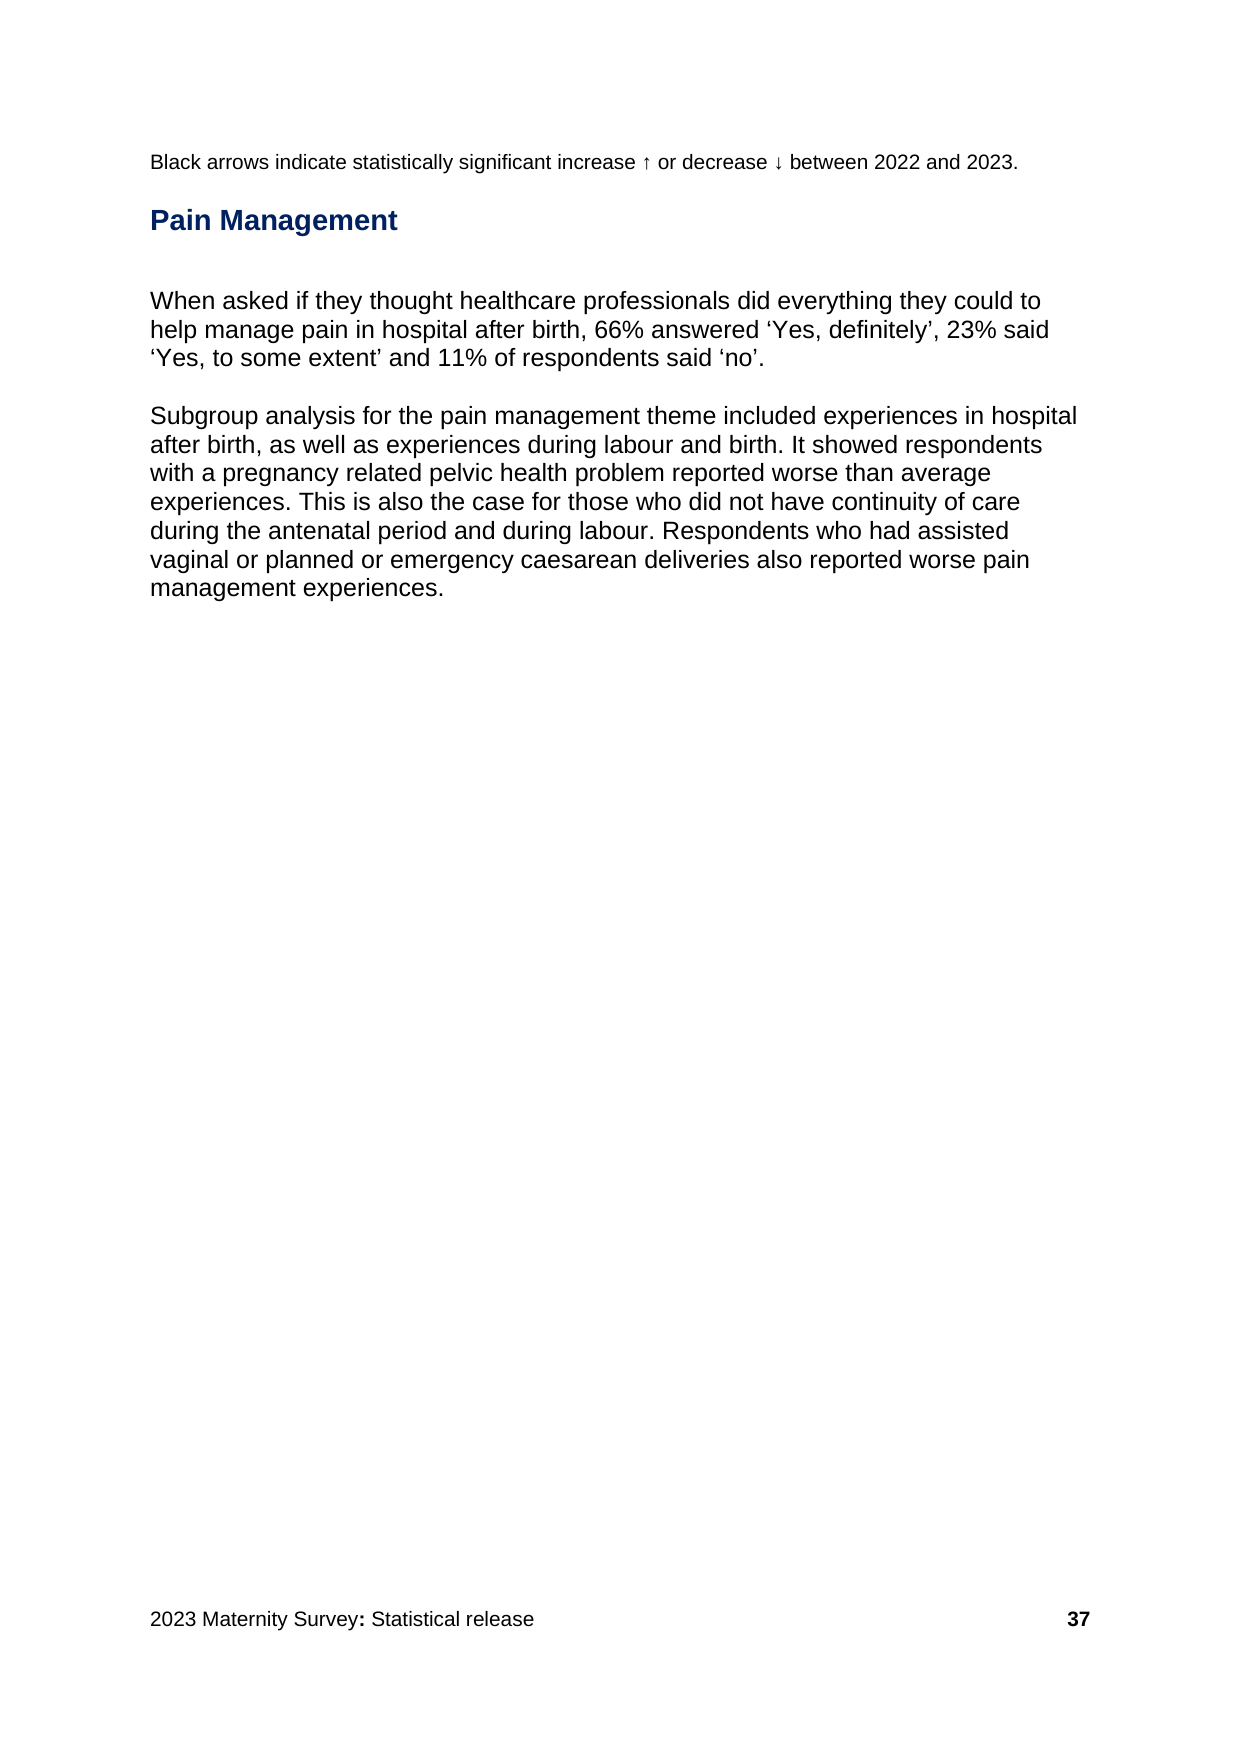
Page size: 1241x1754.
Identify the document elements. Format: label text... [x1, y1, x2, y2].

text Subgroup analysis for the pain management theme included experiences in hospital after birth, as well as experiences during labour and birth. It showed respondents with a pregnancy related pelvic health problem reported worse than average experiences. This is also the case for those who did not have continuity of care during the antenatal period and during labour. Respondents who had assisted vaginal or planned or emergency caesarean deliveries also reported worse pain management experiences. [150, 401, 1090, 602]
text Black arrows indicate statistically significant increase ↑ or decrease ↓ between 2022 and 2023. [150, 150, 1090, 174]
text When asked if they thought healthcare professionals did everything they could to help manage pain in hospital after birth, 66% answered ‘Yes, definitely’, 23% said ‘Yes, to some extent’ and 11% of respondents said ‘no’. [150, 286, 1090, 372]
subtitle Pain Management [150, 203, 1090, 236]
